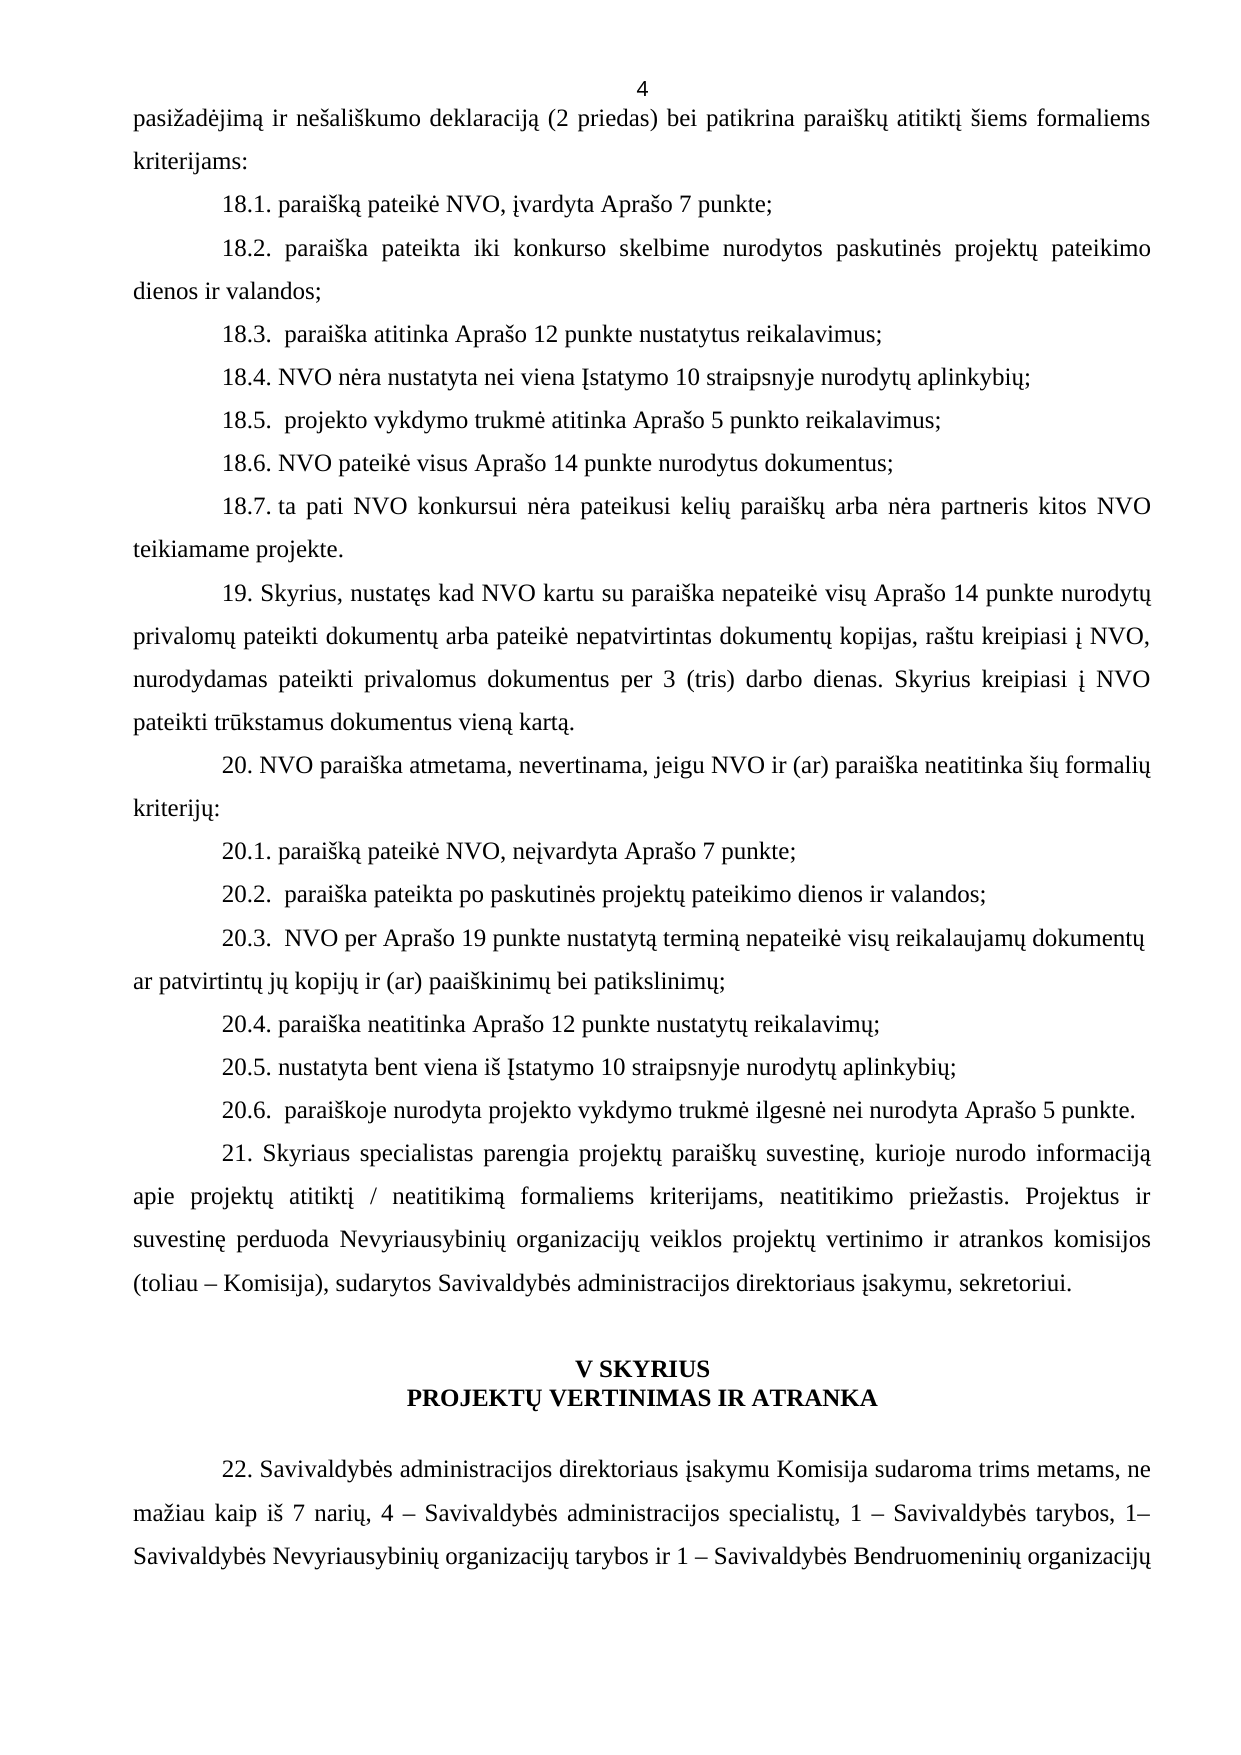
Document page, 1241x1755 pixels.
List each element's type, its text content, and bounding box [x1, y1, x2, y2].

text 18.5. projekto vykdymo trukmė atitinka Aprašo 5 punkto reikalavimus; [133, 405, 1152, 434]
text 18.1. paraišką pateikė NVO, įvardyta Aprašo 7 punkte; [133, 189, 1152, 218]
text 20.3. NVO per Aprašo 19 punkte nustatytą terminą nepateikė visų reikalaujamų dokumentų ar patvirtintų jų kopijų ir (ar) paaiškinimų bei patikslinimų; [133, 923, 1152, 994]
text 20. NVO paraiška atmetama, nevertinama, jeigu NVO ir (ar) paraiška neatitinka šių formalių kriterijų: [133, 750, 1152, 822]
text 20.1. paraišką pateikė NVO, neįvardyta Aprašo 7 punkte; [133, 836, 1152, 865]
text V SKYRIUS [133, 1354, 1152, 1383]
text pasižadėjimą ir nešališkumo deklaraciją (2 priedas) bei patikrina paraiškų atitiktį šiems formaliems kriterijams: [133, 103, 1152, 175]
text 20.6. paraiškoje nurodyta projekto vykdymo trukmė ilgesnė nei nurodyta Aprašo 5 punkte. [133, 1095, 1152, 1124]
text 18.6. NVO pateikė visus Aprašo 14 punkte nurodytus dokumentus; [133, 448, 1152, 477]
text 18.4. NVO nėra nustatyta nei viena Įstatymo 10 straipsnyje nurodytų aplinkybių; [133, 362, 1152, 391]
text 22. Savivaldybės administracijos direktoriaus įsakymu Komisija sudaroma trims metams, ne mažiau kaip iš 7 narių, 4 – Savivaldybės administracijos specialistų, 1 – Savivaldybės tarybos, 1– Savivaldybės Nevyriausybinių organizacijų tarybos ir 1 – Savivaldybės Bendruomeninių organizacijų [133, 1454, 1152, 1569]
text 18.3. paraiška atitinka Aprašo 12 punkte nustatytus reikalavimus; [133, 319, 1152, 348]
text 19. Skyrius, nustatęs kad NVO kartu su paraiška nepateikė visų Aprašo 14 punkte nurodytų privalomų pateikti dokumentų arba pateikė nepatvirtintas dokumentų kopijas, raštu kreipiasi į NVO, nurodydamas pateikti privalomus dokumentus per 3 (tris) darbo dienas. Skyrius kreipiasi į NVO pateikti trūkstamus dokumentus vieną kartą. [133, 578, 1152, 736]
text 18.7. ta pati NVO konkursui nėra pateikusi kelių paraiškų arba nėra partneris kitos NVO teikiamame projekte. [133, 491, 1152, 563]
text 20.4. paraiška neatitinka Aprašo 12 punkte nustatytų reikalavimų; [133, 1009, 1152, 1038]
text 20.2. paraiška pateikta po paskutinės projektų pateikimo dienos ir valandos; [133, 879, 1152, 908]
text 21. Skyriaus specialistas parengia projektų paraiškų suvestinę, kurioje nurodo informaciją apie projektų atitiktį / neatitikimą formaliems kriterijams, neatitikimo priežastis. Projektus ir suvestinę perduoda Nevyriausybinių organizacijų veiklos projektų vertinimo ir atrankos komisijos (toliau – Komisija), sudarytos Savivaldybės administracijos direktoriaus įsakymu, sekretoriui. [133, 1138, 1152, 1296]
text 18.2. paraiška pateikta iki konkurso skelbime nurodytos paskutinės projektų pateikimo dienos ir valandos; [133, 233, 1152, 304]
text PROJEKTŲ VERTINIMAS IR ATRANKA [133, 1383, 1152, 1411]
text 20.5. nustatyta bent viena iš Įstatymo 10 straipsnyje nurodytų aplinkybių; [133, 1052, 1152, 1081]
